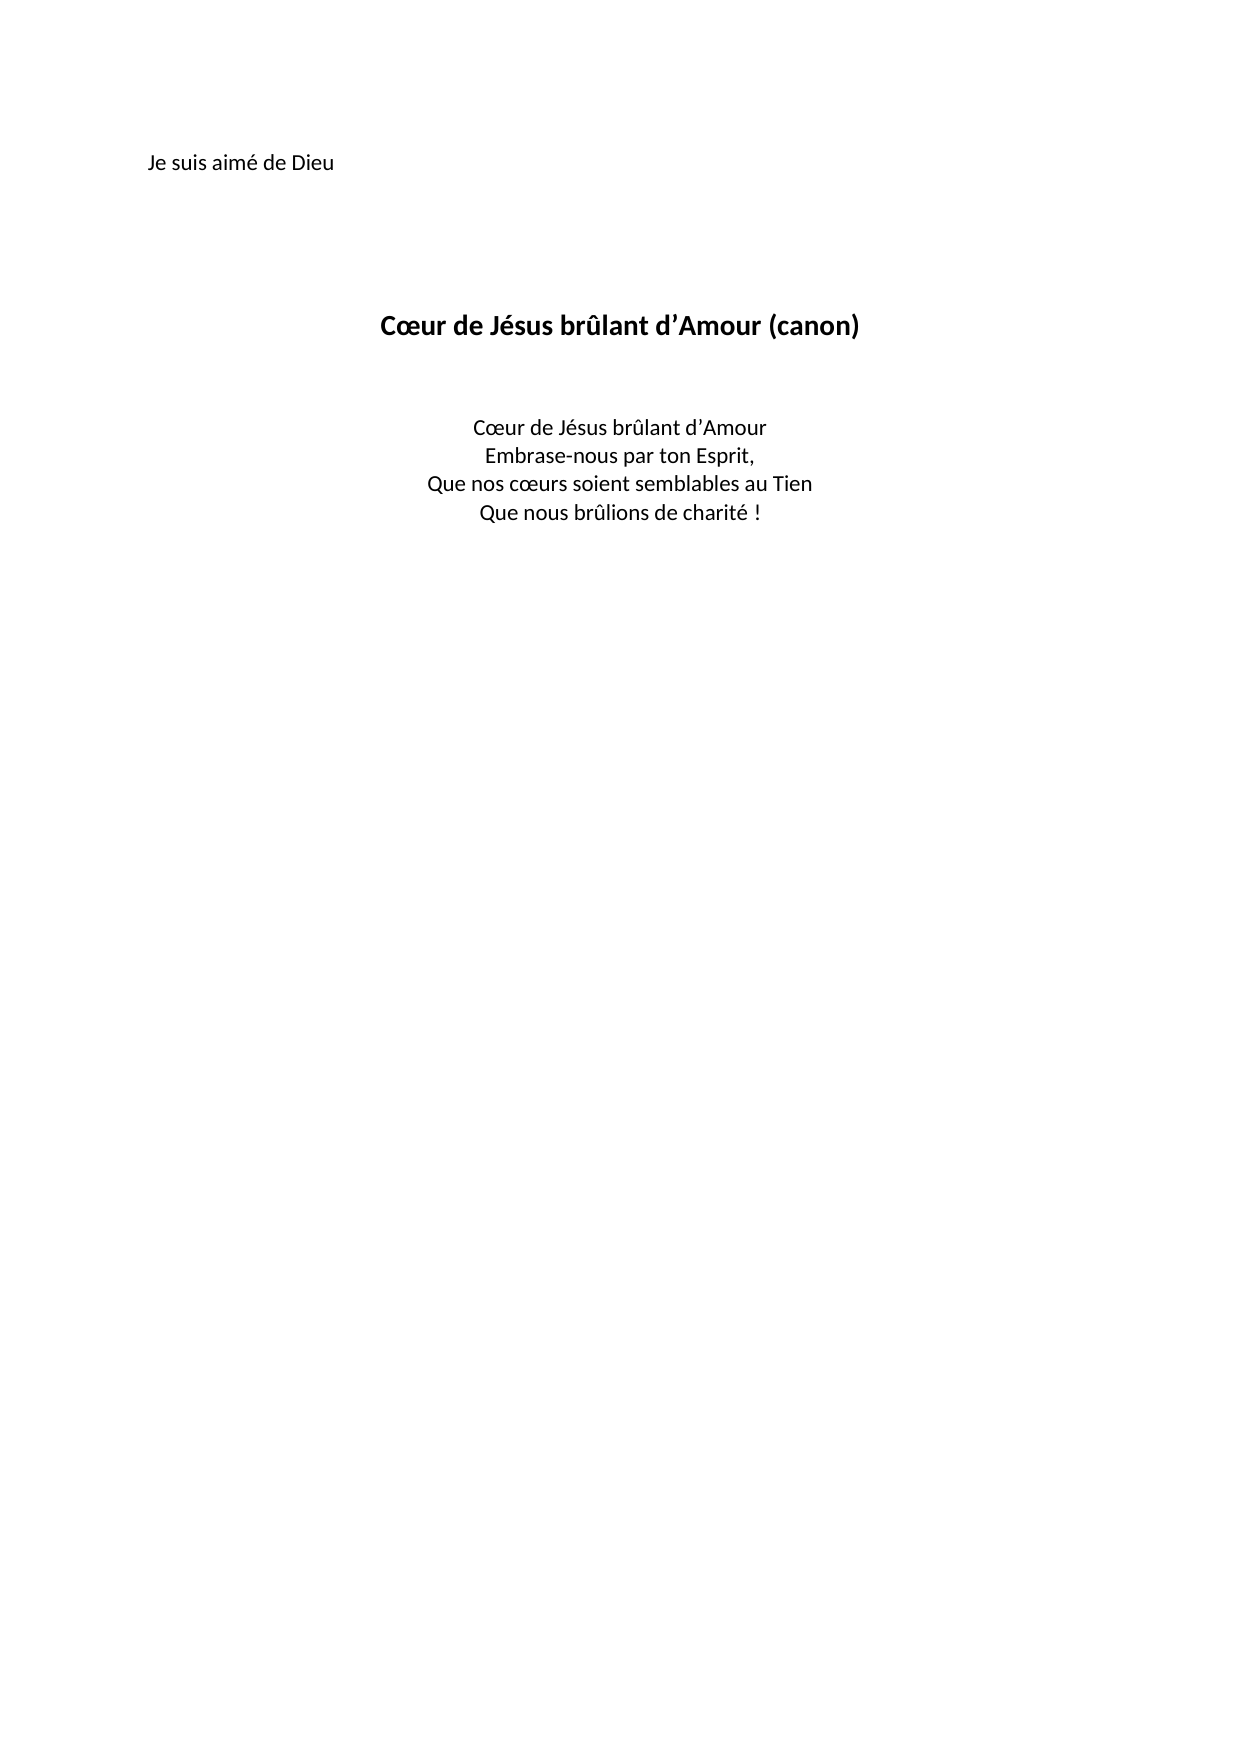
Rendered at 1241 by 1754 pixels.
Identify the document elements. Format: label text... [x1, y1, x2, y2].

text Cœur de Jésus brûlant d’Amour (canon) [148, 307, 1093, 342]
text Embrase-nous par ton Esprit, [148, 442, 1093, 469]
text Je suis aimé de Dieu [148, 148, 1093, 176]
text Que nous brûlions de charité ! [148, 498, 1093, 526]
text Que nos cœurs soient semblables au Tien [148, 469, 1093, 498]
text Cœur de Jésus brûlant d’Amour [148, 413, 1093, 442]
